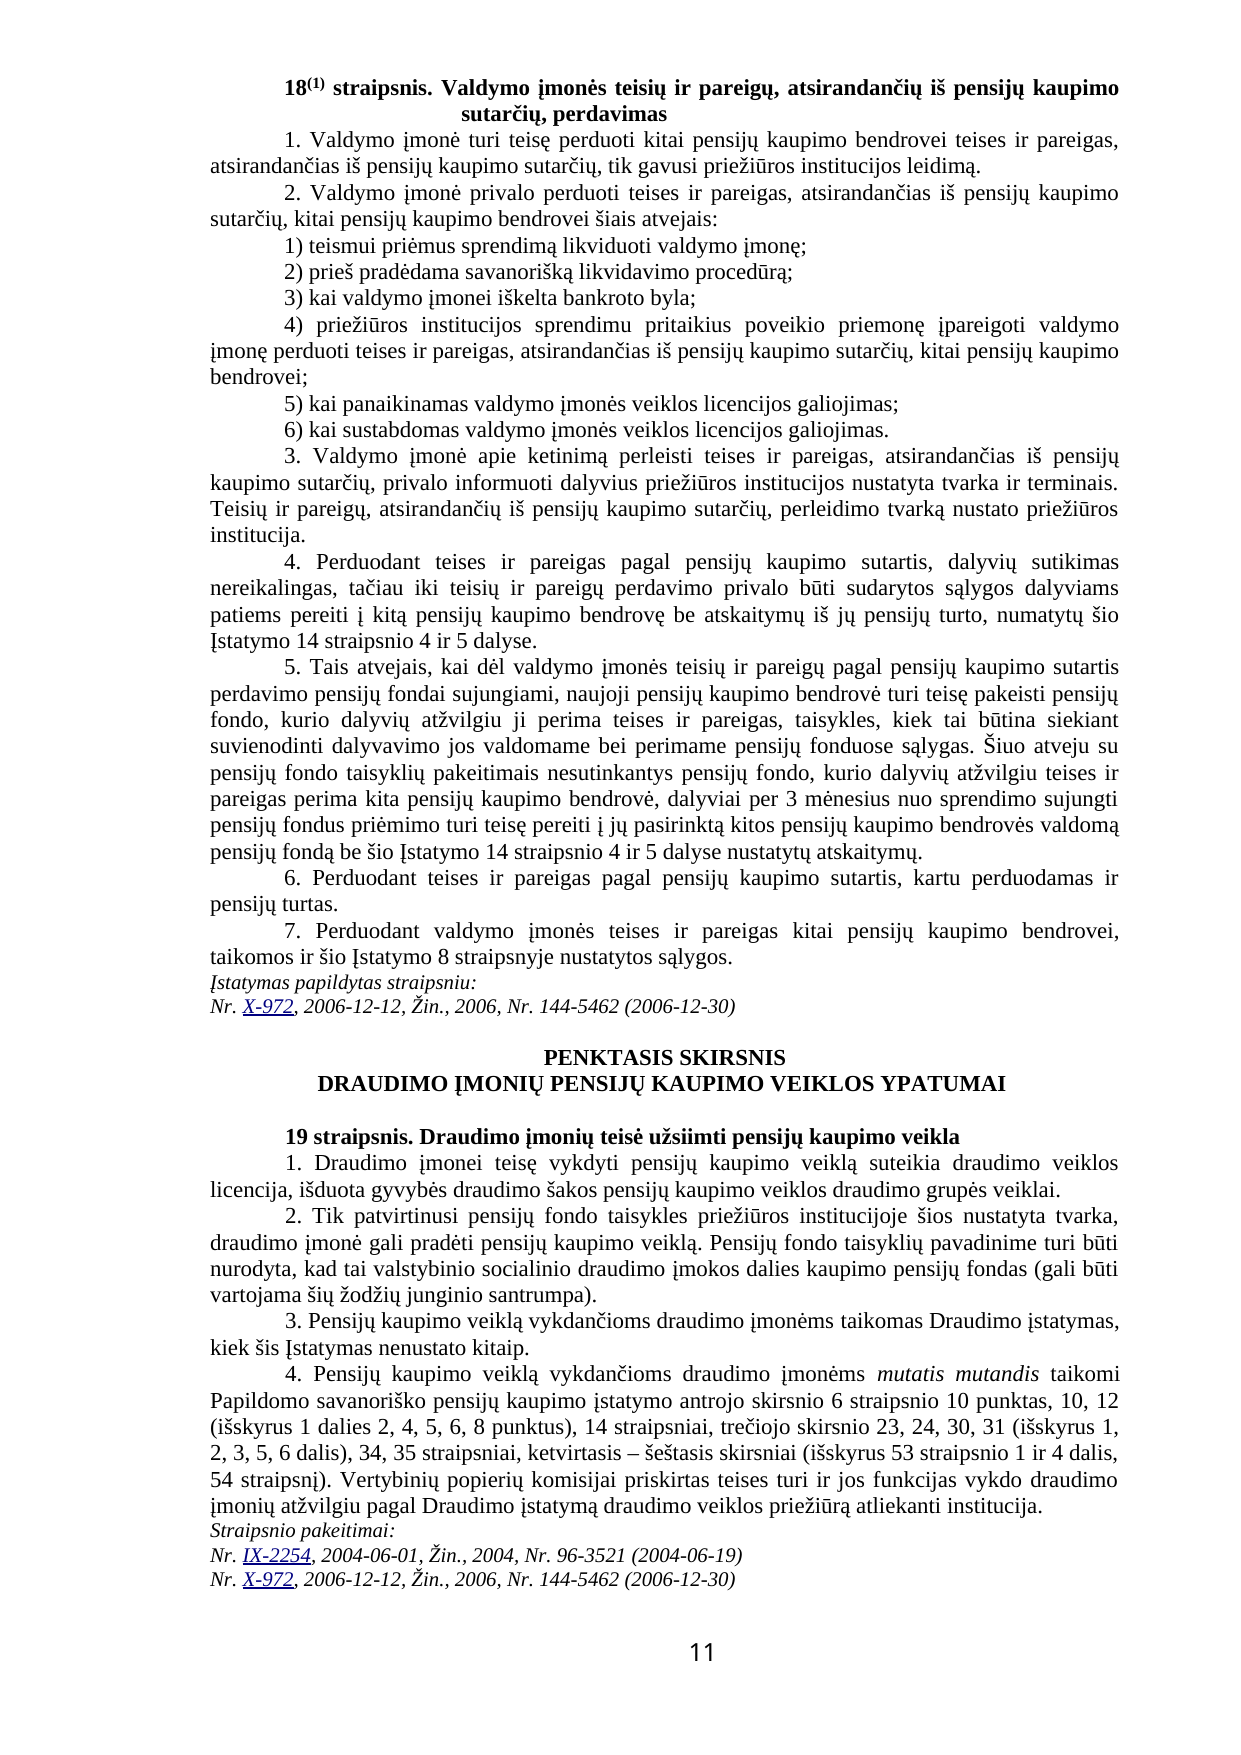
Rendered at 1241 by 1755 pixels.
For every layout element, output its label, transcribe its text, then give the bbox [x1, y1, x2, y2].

text 2) prieš pradėdama savanorišką likvidavimo procedūrą; [210, 258, 1120, 284]
text Straipsnio pakeitimai: [210, 1518, 1120, 1542]
text Nr. IX-2254, 2004-06-01, Žin., 2004, Nr. 96-3521 (2004-06-19) [210, 1542, 1120, 1567]
text 6. Perduodant teises ir pareigas pagal pensijų kaupimo sutartis, kartu perduodamas ir pensijų turtas. [210, 864, 1120, 917]
subtitle DRAUDIMO ĮMONIŲ PENSIJŲ KAUPIMO VEIKLOS YPATUMAI [210, 1070, 1119, 1097]
text 1. Valdymo įmonė turi teisę perduoti kitai pensijų kaupimo bendrovei teises ir pareigas, atsirandančias iš pensijų kaupimo sutarčių, tik gavusi priežiūros institucijos leidimą. [210, 126, 1120, 179]
text 3) kai valdymo įmonei iškelta bankroto byla; [210, 284, 1120, 311]
text Nr. X-972, 2006-12-12, Žin., 2006, Nr. 144-5462 (2006-12-30) [210, 1567, 1120, 1591]
text 3. Pensijų kaupimo veiklą vykdančioms draudimo įmonėms taikomas Draudimo įstatymas, kiek šis Įstatymas nenustato kitaip. [210, 1308, 1120, 1360]
text Įstatymas papildytas straipsniu: [210, 969, 1120, 994]
subtitle PENKTASIS SKIRSNIS [210, 1044, 1119, 1070]
text 1. Draudimo įmonei teisę vykdyti pensijų kaupimo veiklą suteikia draudimo veiklos licencija, išduota gyvybės draudimo šakos pensijų kaupimo veiklos draudimo grupės veiklai. [210, 1149, 1120, 1202]
text 19 straipsnis. Draudimo įmonių teisė užsiimti pensijų kaupimo veikla [210, 1123, 1120, 1149]
text 5. Tais atvejais, kai dėl valdymo įmonės teisių ir pareigų pagal pensijų kaupimo sutartis perdavimo pensijų fondai sujungiami, naujoji pensijų kaupimo bendrovė turi teisę pakeisti pensijų fondo, kurio dalyvių atžvilgiu ji perima teises ir pareigas, taisykles, kiek tai būtina siekiant suvienodinti dalyvavimo jos valdomame bei perimame pensijų fonduose sąlygas. Šiuo atveju su pensijų fondo taisyklių pakeitimais nesutinkantys pensijų fondo, kurio dalyvių atžvilgiu teises ir pareigas perima kita pensijų kaupimo bendrovė, dalyviai per 3 mėnesius nuo sprendimo sujungti pensijų fondus priėmimo turi teisę pereiti į jų pasirinktą kitos pensijų kaupimo bendrovės valdomą pensijų fondą be šio Įstatymo 14 straipsnio 4 ir 5 dalyse nustatytų atskaitymų. [210, 653, 1120, 864]
text 2. Tik patvirtinusi pensijų fondo taisykles priežiūros institucijoje šios nustatyta tvarka, draudimo įmonė gali pradėti pensijų kaupimo veiklą. Pensijų fondo taisyklių pavadinime turi būti nurodyta, kad tai valstybinio socialinio draudimo įmokos dalies kaupimo pensijų fondas (gali būti vartojama šių žodžių junginio santrumpa). [210, 1202, 1120, 1308]
text 2. Valdymo įmonė privalo perduoti teises ir pareigas, atsirandančias iš pensijų kaupimo sutarčių, kitai pensijų kaupimo bendrovei šiais atvejais: [210, 179, 1120, 232]
text 4) priežiūros institucijos sprendimu pritaikius poveikio priemonę įpareigoti valdymo įmonę perduoti teises ir pareigas, atsirandančias iš pensijų kaupimo sutarčių, kitai pensijų kaupimo bendrovei; [210, 311, 1120, 390]
text Nr. X-972, 2006-12-12, Žin., 2006, Nr. 144-5462 (2006-12-30) [210, 994, 1120, 1018]
text 5) kai panaikinamas valdymo įmonės veiklos licencijos galiojimas; [210, 390, 1120, 416]
text 18(1) straipsnis. Valdymo įmonės teisių ir pareigų, atsirandančių iš pensijų kaupimo sutarčių, perdavimas [284, 73, 1120, 126]
text 7. Perduodant valdymo įmonės teises ir pareigas kitai pensijų kaupimo bendrovei, taikomos ir šio Įstatymo 8 straipsnyje nustatytos sąlygos. [210, 917, 1120, 969]
text 3. Valdymo įmonė apie ketinimą perleisti teises ir pareigas, atsirandančias iš pensijų kaupimo sutarčių, privalo informuoti dalyvius priežiūros institucijos nustatyta tvarka ir terminais. Teisių ir pareigų, atsirandančių iš pensijų kaupimo sutarčių, perleidimo tvarką nustato priežiūros institucija. [210, 442, 1120, 548]
text 4. Perduodant teises ir pareigas pagal pensijų kaupimo sutartis, dalyvių sutikimas nereikalingas, tačiau iki teisių ir pareigų perdavimo privalo būti sudarytos sąlygos dalyviams patiems pereiti į kitą pensijų kaupimo bendrovę be atskaitymų iš jų pensijų turto, numatytų šio Įstatymo 14 straipsnio 4 ir 5 dalyse. [210, 548, 1120, 653]
text 4. Pensijų kaupimo veiklą vykdančioms draudimo įmonėms mutatis mutandis taikomi Papildomo savanoriško pensijų kaupimo įstatymo antrojo skirsnio 6 straipsnio 10 punktas, 10, 12 (išskyrus 1 dalies 2, 4, 5, 6, 8 punktus), 14 straipsniai, trečiojo skirsnio 23, 24, 30, 31 (išskyrus 1, 2, 3, 5, 6 dalis), 34, 35 straipsniai, ketvirtasis – šeštasis skirsniai (išskyrus 53 straipsnio 1 ir 4 dalis, 54 straipsnį). Vertybinių popierių komisijai priskirtas teises turi ir jos funkcijas vykdo draudimo įmonių atžvilgiu pagal Draudimo įstatymą draudimo veiklos priežiūrą atliekanti institucija. [210, 1360, 1120, 1518]
text 6) kai sustabdomas valdymo įmonės veiklos licencijos galiojimas. [210, 416, 1120, 442]
text 1) teismui priėmus sprendimą likviduoti valdymo įmonę; [210, 232, 1120, 258]
